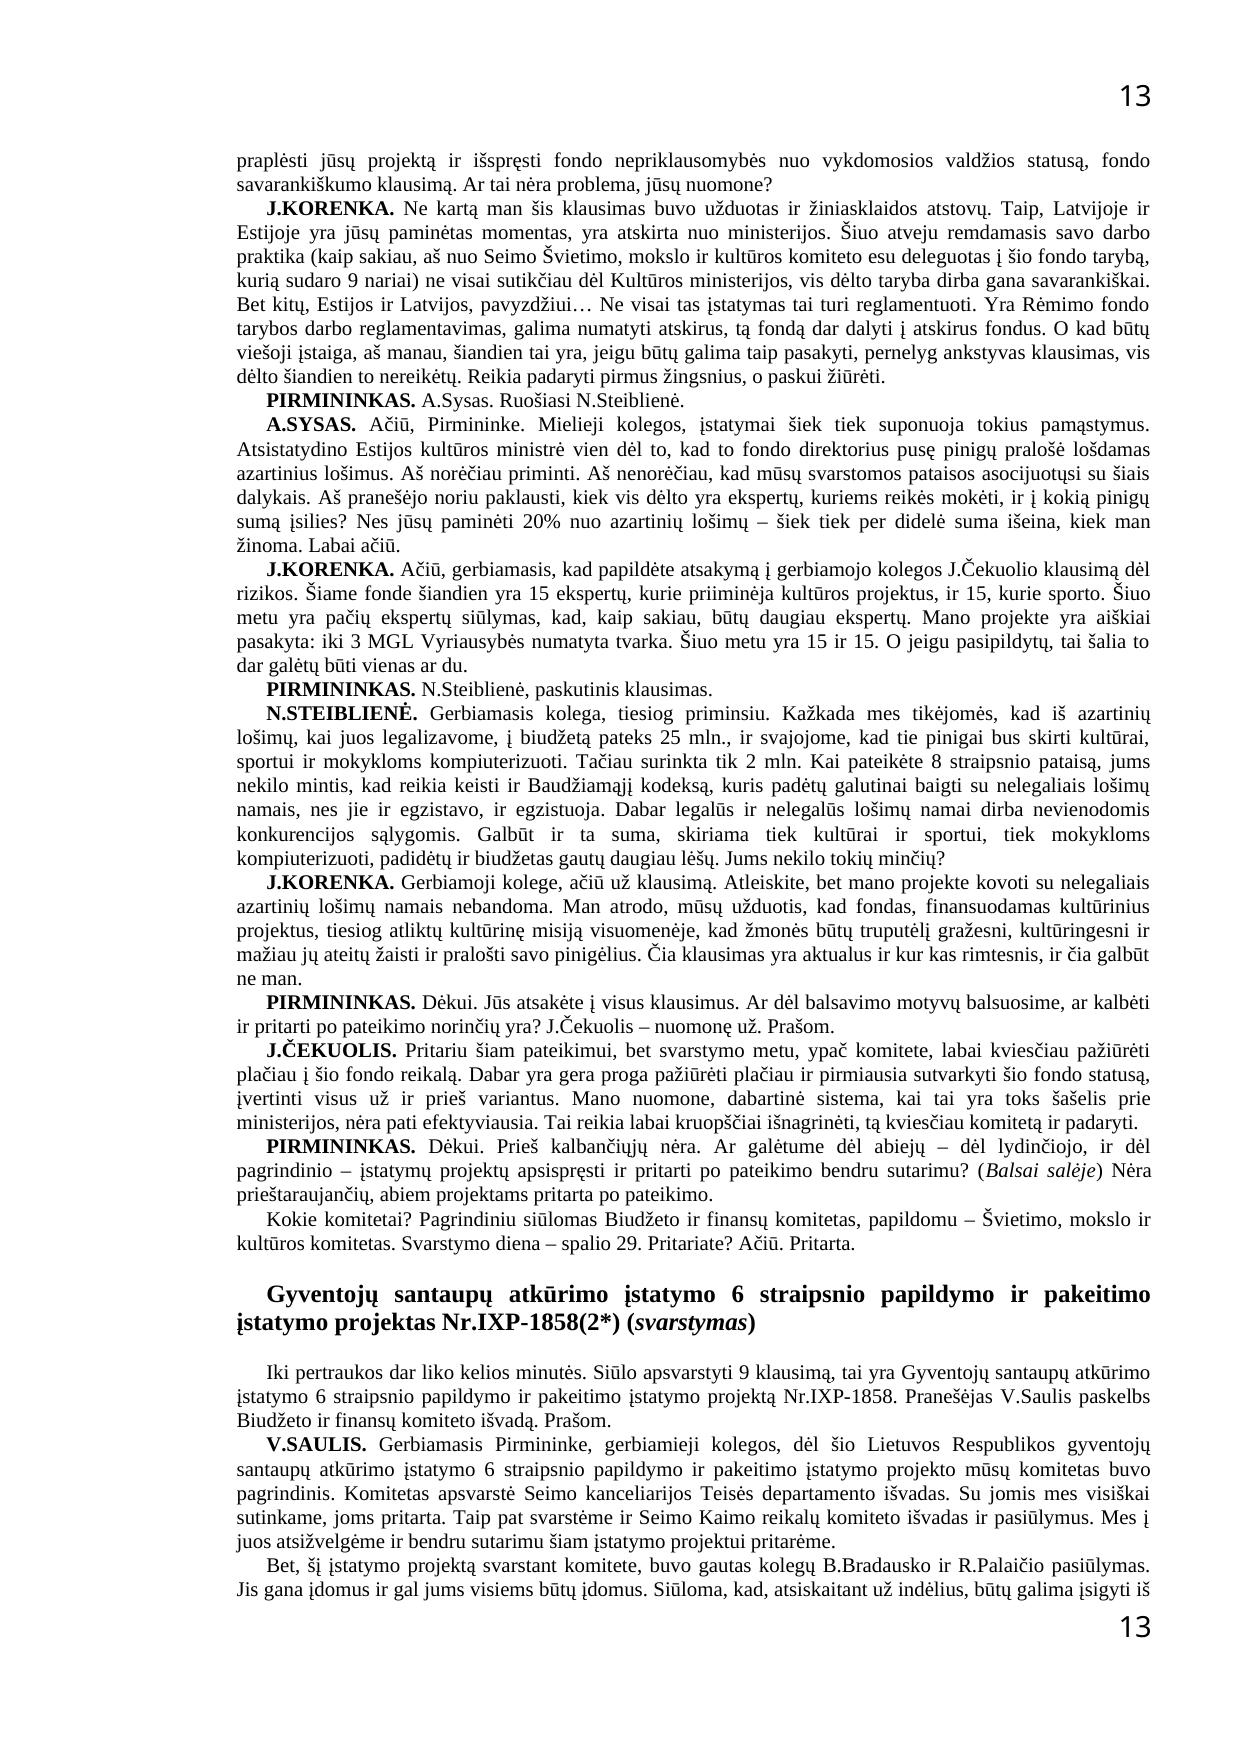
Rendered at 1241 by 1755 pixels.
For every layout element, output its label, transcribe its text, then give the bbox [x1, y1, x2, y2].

text V.SAULIS. Gerbiamasis Pirmininke, gerbiamieji kolegos, dėl šio Lietuvos Respublikos gyventojų santaupų atkūrimo įstatymo 6 straipsnio papildymo ir pakeitimo įstatymo projekto mūsų komitetas buvo pagrindinis. Komitetas apsvarstė Seimo kanceliarijos Teisės departamento išvadas. Su jomis mes visiškai sutinkame, joms pritarta. Taip pat svarstėme ir Seimo Kaimo reikalų komiteto išvadas ir pasiūlymus. Mes į juos atsižvelgėme ir bendru sutarimu šiam įstatymo projektui pritarėme. [236, 1432, 1152, 1553]
text praplėsti jūsų projektą ir išspręsti fondo nepriklausomybės nuo vykdomosios valdžios statusą, fondo savarankiškumo klausimą. Ar tai nėra problema, jūsų nuomone? [236, 148, 1152, 196]
text PIRMININKAS. Dėkui. Prieš kalbančiųjų nėra. Ar galėtume dėl abiejų – dėl lydinčiojo, ir dėl pagrindinio – įstatymų projektų apsispręsti ir pritarti po pateikimo bendru sutarimu? (Balsai salėje) Nėra prieštaraujančių, abiem projektams pritarta po pateikimo. [236, 1134, 1152, 1206]
text J.KORENKA. Ačiū, gerbiamasis, kad papildėte atsakymą į gerbiamojo kolegos J.Čekuolio klausimą dėl rizikos. Šiame fonde šiandien yra 15 ekspertų, kurie priiminėja kultūros projektus, ir 15, kurie sporto. Šiuo metu yra pačių ekspertų siūlymas, kad, kaip sakiau, būtų daugiau ekspertų. Mano projekte yra aiškiai pasakyta: iki 3 MGL Vyriausybės numatyta tvarka. Šiuo metu yra 15 ir 15. O jeigu pasipildytų, tai šalia to dar galėtų būti vienas ar du. [236, 557, 1152, 677]
text N.STEIBLIENĖ. Gerbiamasis kolega, tiesiog priminsiu. Kažkada mes tikėjomės, kad iš azartinių lošimų, kai juos legalizavome, į biudžetą pateks 25 mln., ir svajojome, kad tie pinigai bus skirti kultūrai, sportui ir mokykloms kompiuterizuoti. Tačiau surinkta tik 2 mln. Kai pateikėte 8 straipsnio pataisą, jums nekilo mintis, kad reikia keisti ir Baudžiamąjį kodeksą, kuris padėtų galutinai baigti su nelegaliais lošimų namais, nes jie ir egzistavo, ir egzistuoja. Dabar legalūs ir nelegalūs lošimų namai dirba nevienodomis konkurencijos sąlygomis. Galbūt ir ta suma, skiriama tiek kultūrai ir sportui, tiek mokykloms kompiuterizuoti, padidėtų ir biudžetas gautų daugiau lėšų. Jums nekilo tokių minčių? [236, 701, 1152, 869]
text Bet, šį įstatymo projektą svarstant komitete, buvo gautas kolegų B.Bradausko ir R.Palaičio pasiūlymas. Jis gana įdomus ir gal jums visiems būtų įdomus. Siūloma, kad, atsiskaitant už indėlius, būtų galima įsigyti iš [236, 1553, 1152, 1601]
text Gyventojų santaupų atkūrimo įstatymo 6 straipsnio papildymo ir pakeitimo įstatymo projektas Nr.IXP-1858(2*) (svarstymas) [236, 1279, 1152, 1336]
text J.KORENKA. Gerbiamoji kolege, ačiū už klausimą. Atleiskite, bet mano projekte kovoti su nelegaliais azartinių lošimų namais nebandoma. Man atrodo, mūsų užduotis, kad fondas, finansuodamas kultūrinius projektus, tiesiog atliktų kultūrinę misiją visuomenėje, kad žmonės būtų truputėlį gražesni, kultūringesni ir mažiau jų ateitų žaisti ir pralošti savo pinigėlius. Čia klausimas yra aktualus ir kur kas rimtesnis, ir čia galbūt ne man. [236, 869, 1152, 990]
text Iki pertraukos dar liko kelios minutės. Siūlo apsvarstyti 9 klausimą, tai yra Gyventojų santaupų atkūrimo įstatymo 6 straipsnio papildymo ir pakeitimo įstatymo projektą Nr.IXP-1858. Pranešėjas V.Saulis paskelbs Biudžeto ir finansų komiteto išvadą. Prašom. [236, 1360, 1152, 1432]
text PIRMININKAS. Dėkui. Jūs atsakėte į visus klausimus. Ar dėl balsavimo motyvų balsuosime, ar kalbėti ir pritarti po pateikimo norinčių yra? J.Čekuolis – nuomonę už. Prašom. [236, 990, 1152, 1038]
text A.SYSAS. Ačiū, Pirmininke. Mielieji kolegos, įstatymai šiek tiek suponuoja tokius pamąstymus. Atsistatydino Estijos kultūros ministrė vien dėl to, kad to fondo direktorius pusę pinigų pralošė lošdamas azartinius lošimus. Aš norėčiau priminti. Aš nenorėčiau, kad mūsų svarstomos pataisos asocijuotųsi su šiais dalykais. Aš pranešėjo noriu paklausti, kiek vis dėlto yra ekspertų, kuriems reikės mokėti, ir į kokią pinigų sumą įsilies? Nes jūsų paminėti 20% nuo azartinių lošimų – šiek tiek per didelė suma išeina, kiek man žinoma. Labai ačiū. [236, 412, 1152, 557]
text PIRMININKAS. A.Sysas. Ruošiasi N.Steiblienė. [236, 388, 1152, 412]
text J.ČEKUOLIS. Pritariu šiam pateikimui, bet svarstymo metu, ypač komitete, labai kviesčiau pažiūrėti plačiau į šio fondo reikalą. Dabar yra gera proga pažiūrėti plačiau ir pirmiausia sutvarkyti šio fondo statusą, įvertinti visus už ir prieš variantus. Mano nuomone, dabartinė sistema, kai tai yra toks šašelis prie ministerijos, nėra pati efektyviausia. Tai reikia labai kruopščiai išnagrinėti, tą kviesčiau komitetą ir padaryti. [236, 1038, 1152, 1134]
text Kokie komitetai? Pagrindiniu siūlomas Biudžeto ir finansų komitetas, papildomu – Švietimo, mokslo ir kultūros komitetas. Svarstymo diena – spalio 29. Pritariate? Ačiū. Pritarta. [236, 1206, 1152, 1254]
text PIRMININKAS. N.Steiblienė, paskutinis klausimas. [236, 677, 1152, 701]
text J.KORENKA. Ne kartą man šis klausimas buvo užduotas ir žiniasklaidos atstovų. Taip, Latvijoje ir Estijoje yra jūsų paminėtas momentas, yra atskirta nuo ministerijos. Šiuo atveju remdamasis savo darbo praktika (kaip sakiau, aš nuo Seimo Švietimo, mokslo ir kultūros komiteto esu deleguotas į šio fondo tarybą, kurią sudaro 9 nariai) ne visai sutikčiau dėl Kultūros ministerijos, vis dėlto taryba dirba gana savarankiškai. Bet kitų, Estijos ir Latvijos, pavyzdžiui… Ne visai tas įstatymas tai turi reglamentuoti. Yra Rėmimo fondo tarybos darbo reglamentavimas, galima numatyti atskirus, tą fondą dar dalyti į atskirus fondus. O kad būtų viešoji įstaiga, aš manau, šiandien tai yra, jeigu būtų galima taip pasakyti, pernelyg ankstyvas klausimas, vis dėlto šiandien to nereikėtų. Reikia padaryti pirmus žingsnius, o paskui žiūrėti. [236, 196, 1152, 388]
